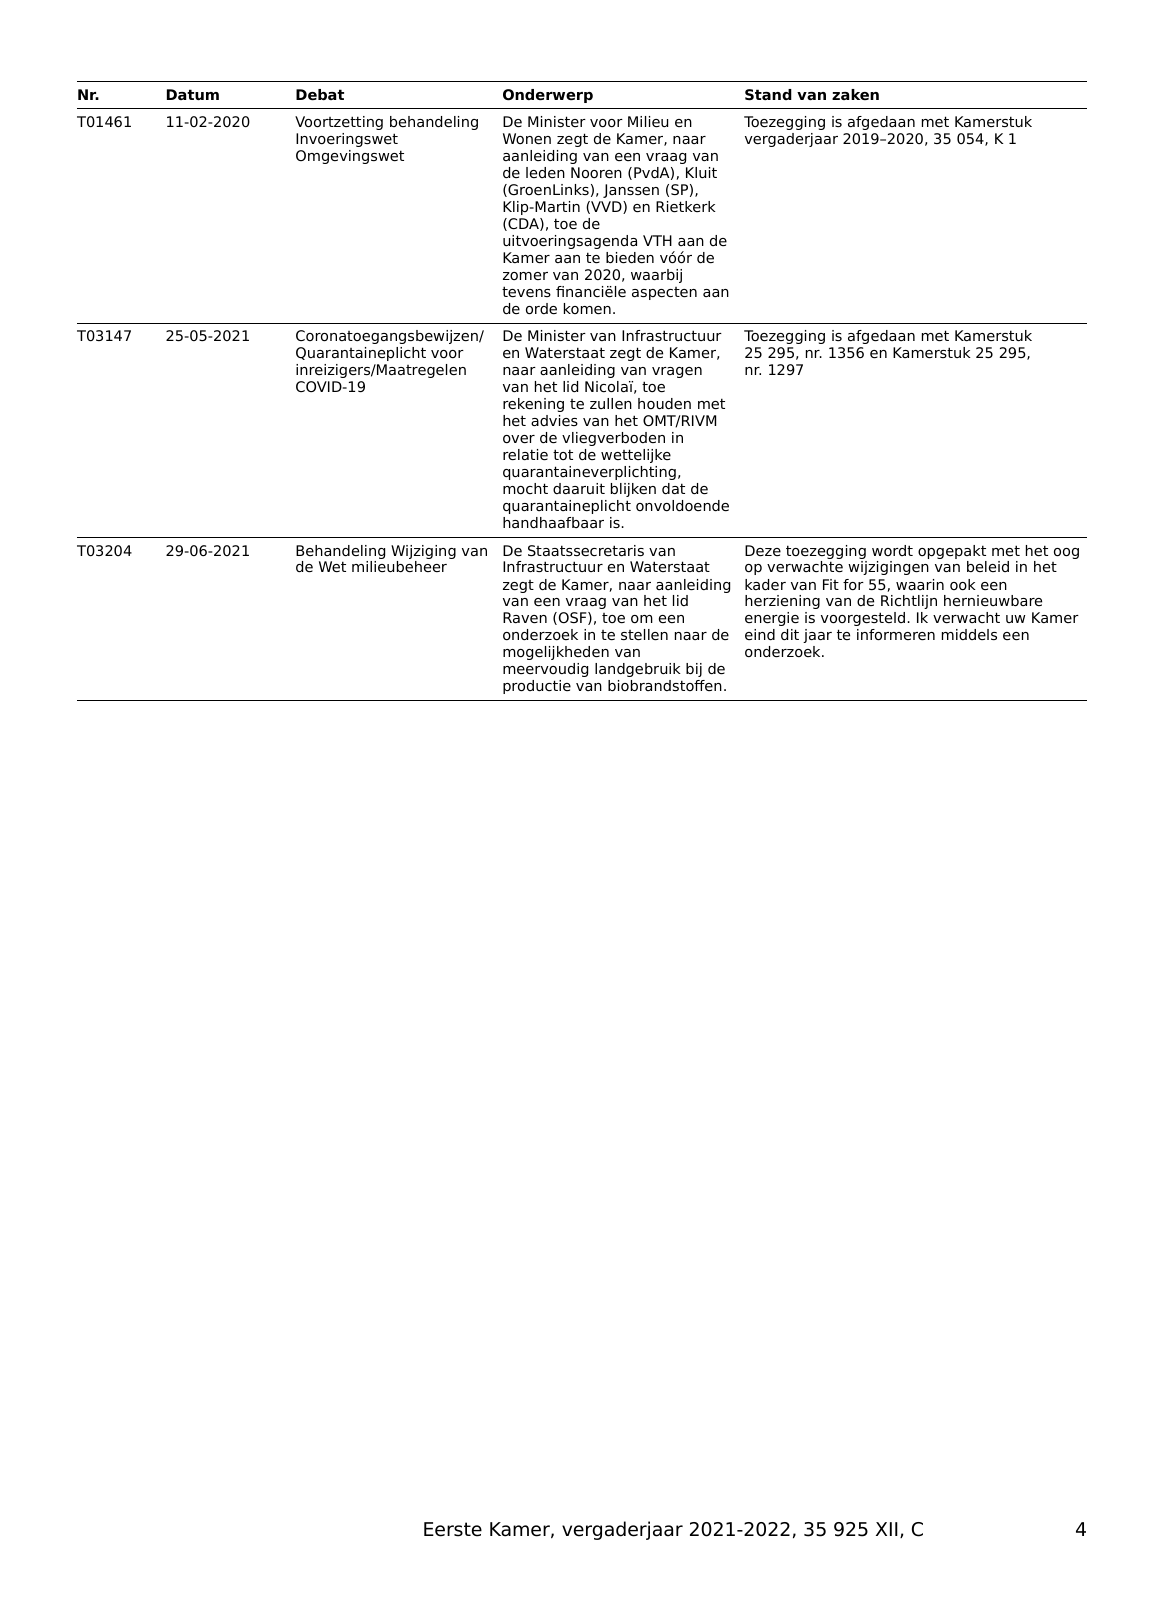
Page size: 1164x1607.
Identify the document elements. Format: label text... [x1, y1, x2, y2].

table_header Datum [159, 82, 289, 108]
table_header Nr. [77, 82, 159, 108]
table_cell De Minister voor Milieu en Wonen zegt de Kamer, naar aanleiding van een vraag van de leden Nooren (PvdA), Kluit (GroenLinks), Janssen (SP), Klip-Martin (VVD) en Rietkerk (CDA), toe de uitvoeringsagenda VTH aan de Kamer aan te bieden vóór de zomer van 2020, waarbij tevens financiële aspecten aan de orde komen. [496, 109, 738, 322]
table_header Debat [289, 82, 496, 108]
table_cell 29-06-2021 [159, 538, 289, 700]
table_cell 25-05-2021 [159, 324, 289, 537]
table_cell Deze toezegging wordt opgepakt met het oog op verwachte wijzigingen van beleid in het kader van Fit for 55, waarin ook een herziening van de Richtlijn hernieuwbare energie is voorgesteld. Ik verwacht uw Kamer eind dit jaar te informeren middels een onderzoek. [738, 538, 1087, 700]
table_cell De Staatssecretaris van Infrastructuur en Waterstaat zegt de Kamer, naar aanleiding van een vraag van het lid Raven (OSF), toe om een onderzoek in te stellen naar de mogelijkheden van meervoudig landgebruik bij de productie van biobrandstoffen. [496, 538, 738, 700]
table_cell Toezegging is afgedaan met Kamerstuk 25 295, nr. 1356 en Kamerstuk 25 295, nr. 1297 [738, 324, 1087, 537]
table_cell Toezegging is afgedaan met Kamerstuk vergaderjaar 2019–2020, 35 054, K 1 [738, 109, 1087, 322]
table_header Onderwerp [496, 82, 738, 108]
table_cell Coronatoegangsbewijzen/ Quarantaineplicht voor inreizigers/Maatregelen COVID-19 [289, 324, 496, 537]
table_cell De Minister van Infrastructuur en Waterstaat zegt de Kamer, naar aanleiding van vragen van het lid Nicolaï, toe rekening te zullen houden met het advies van het OMT/RIVM over de vliegverboden in relatie tot de wettelijke quarantaineverplichting, mocht daaruit blijken dat de quarantaineplicht onvoldoende handhaafbaar is. [496, 324, 738, 537]
table_cell 11-02-2020 [159, 109, 289, 322]
table_cell Behandeling Wijziging van de Wet milieubeheer [289, 538, 496, 700]
table_cell T03147 [77, 324, 159, 537]
table_header Stand van zaken [738, 82, 1087, 108]
table_cell T01461 [77, 109, 159, 322]
table_cell T03204 [77, 538, 159, 700]
table_cell Voortzetting behandeling Invoeringswet Omgevingswet [289, 109, 496, 322]
